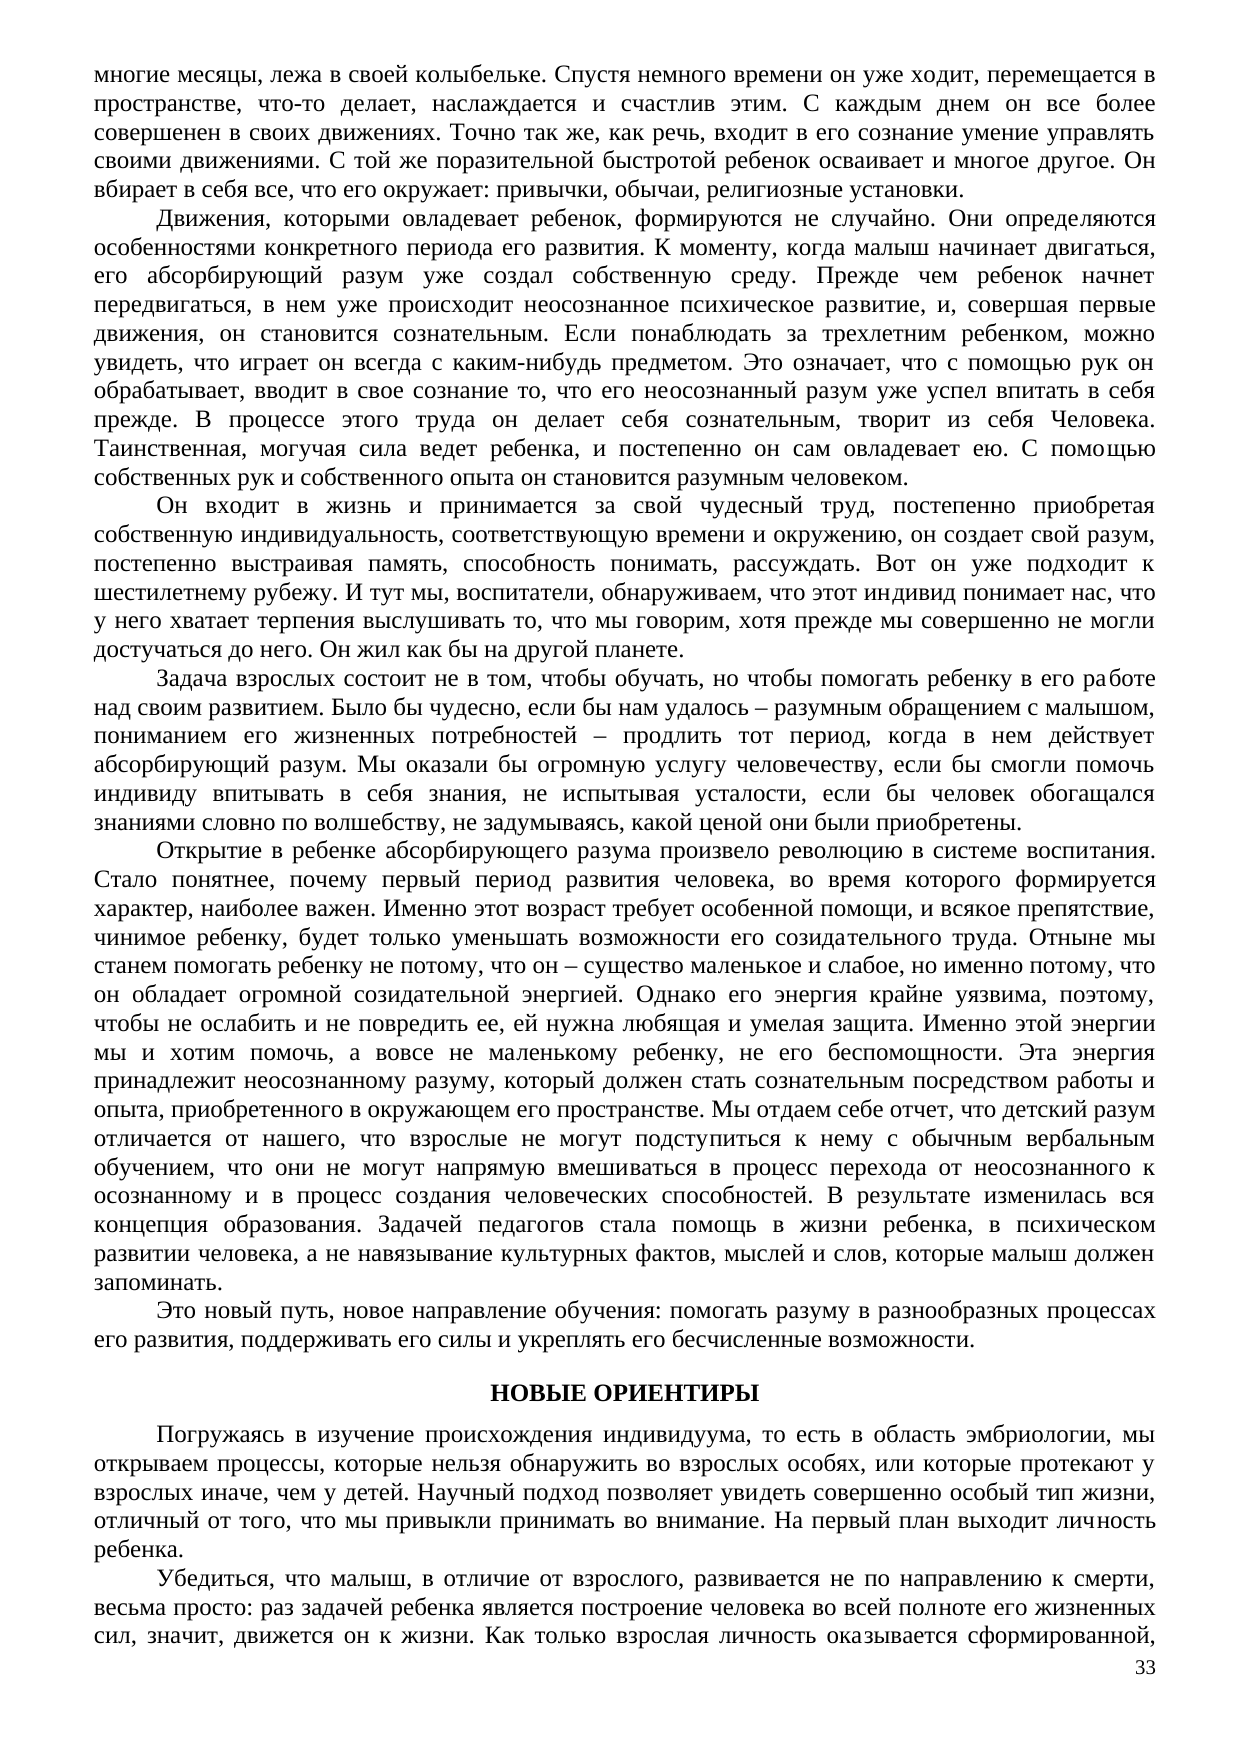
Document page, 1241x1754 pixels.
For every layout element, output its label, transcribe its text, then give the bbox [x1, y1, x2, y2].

text Погружаясь в изучение происхожде­ния индивидуума, то есть в область эмбриологии, мы открываем процессы, кото­рые нельзя обнаружить во взрослых особях, или которые протекают у взрослых иначе, чем у детей. Научный подход позволяет уви­деть совершенно особый тип жизни, отлич­ный от того, что мы привыкли принимать во внимание. На первый план выходит лич­ность ребенка. [94, 1419, 1156, 1563]
text НОВЫЕ ОРИЕНТИРЫ [94, 1378, 1156, 1407]
text Задача взрослых состоит не в том, чтобы обучать, но чтобы помогать ребенку в его ра­боте над своим развитием. Было бы чудесно, если бы нам удалось – разумным обращением с малышом, пониманием его жизненных потребностей – продлить тот период, когда в нем действует абсорбирующий разум. Мы оказали бы огромную услугу человечеству, если бы смогли помочь индивиду впитывать в себя знания, не испытывая усталости, если бы человек обогащался знаниями словно по волшебству, не задумываясь, какой ценой они были приобретены. [94, 663, 1156, 835]
text Это новый путь, новое направление обу­чения: помогать разуму в разнообразных про­цессах его развития, поддерживать его силы и укреплять его бесчисленные возможности. [94, 1295, 1156, 1353]
text Открытие в ребенке абсорбирующего ра­зума произвело революцию в системе воспи­тания. Стало понятнее, почему первый пери­од развития человека, во время которого фор­мируется характер, наиболее важен. Именно этот возраст требует особенной помощи, и всякое препятствие, чинимое ребенку, будет только уменьшать возможности его созида­тельного труда. Отныне мы станем помогать ребенку не потому, что он – существо ма­ленькое и слабое, но именно потому, что он обладает огромной созидательной энергией. Однако его энергия крайне уязвима, поэтому, чтобы не ослабить и не повредить ее, ей нуж­на любящая и умелая защита. Именно этой энергии мы и хотим помочь, а вовсе не ма­ленькому ребенку, не его беспомощности. Эта энергия принадлежит неосознанному ра­зуму, который должен стать сознательным посредством работы и опыта, приобретенно­го в окружающем его пространстве. Мы от­даем себе отчет, что детский разум отличает­ся от нашего, что взрослые не могут подсту­питься к нему с обычным вербальным обучением, что они не могут напрямую вмеши­ваться в процесс перехода от неосознанного к осознанному и в процесс создания человеческих способностей. В результате изменилась вся концепция образования. Задачей педаго­гов стала помощь в жизни ребенка, в психи­ческом развитии человека, а не навязывание культурных фактов, мыслей и слов, которые малыш должен запоминать. [94, 835, 1156, 1295]
text многие месяцы, лежа в своей колы­бельке. Спустя немного времени он уже хо­дит, перемещается в пространстве, что-то де­лает, наслаждается и счастлив этим. С каж­дым днем он все более совершенен в своих движениях. Точно так же, как речь, входит в его сознание умение управлять своими дви­жениями. С той же поразительной быстро­той ребенок осваивает и многое другое. Он вбирает в себя все, что его окружает: при­вычки, обычаи, религиозные установки. [94, 59, 1156, 203]
text Убедиться, что малыш, в отличие от взрослого, развивается не по направлению к смерти, весьма просто: раз задачей ребенка является построение человека во всей пол­ноте его жизненных сил, значит, движется он к жизни. Как только взрослая личность ока­зывается сформированной, [94, 1563, 1156, 1649]
text Он входит в жизнь и принимается за свой чудесный труд, постепенно приобретая собственную индивидуальность, соответст­вующую времени и окружению, он создает свой разум, постепенно выстраивая память, способность понимать, рассуждать. Вот он уже подходит к шестилетнему рубежу. И тут мы, воспитатели, обнаруживаем, что этот ин­дивид понимает нас, что у него хватает тер­пения выслушивать то, что мы говорим, хотя прежде мы совершенно не могли достучаться до него. Он жил как бы на другой планете. [94, 490, 1156, 663]
text Движения, которыми овладевает ребенок, формируются не случайно. Они опреде­ляются особенностями конкретного периода его развития. К моменту, когда малыш начи­нает двигаться, его абсорбирующий разум уже создал собственную среду. Прежде чем ребенок начнет передвигаться, в нем уже происходит неосознанное психическое раз­витие, и, совершая первые движения, он ста­новится сознательным. Если понаблюдать за трехлетним ребенком, можно увидеть, что играет он всегда с каким-нибудь предметом. Это означает, что с помощью рук он обраба­тывает, вводит в свое сознание то, что его не­осознанный разум уже успел впитать в себя прежде. В процессе этого труда он делает се­бя сознательным, творит из себя Человека. Таинственная, могучая сила ведет ребенка, и постепенно он сам овладевает ею. С помо­щью собственных рук и собственного опыта он становится разумным человеком. [94, 203, 1156, 490]
